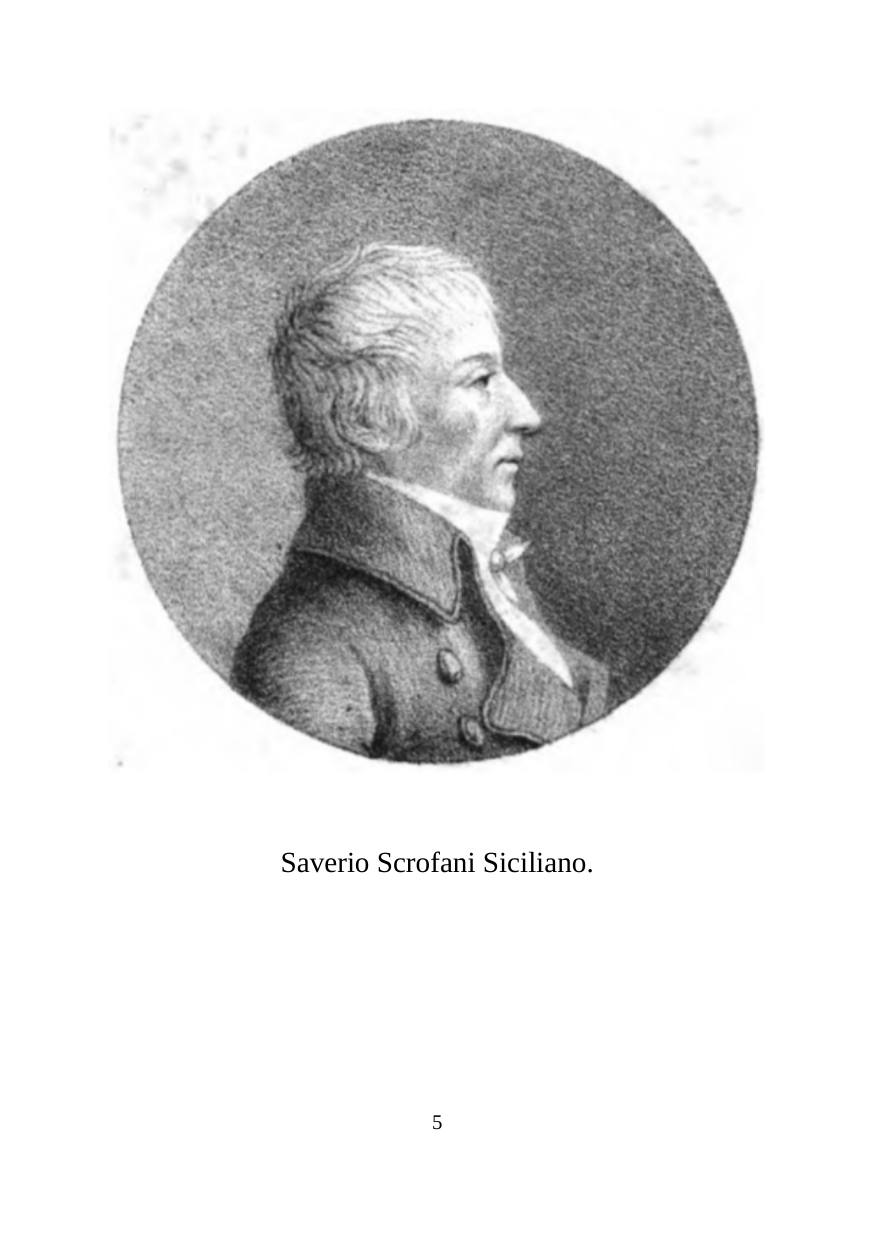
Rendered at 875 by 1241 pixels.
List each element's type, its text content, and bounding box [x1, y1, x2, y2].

picture [106, 106, 768, 786]
text Saverio Scrofani Siciliano. [106, 845, 768, 878]
